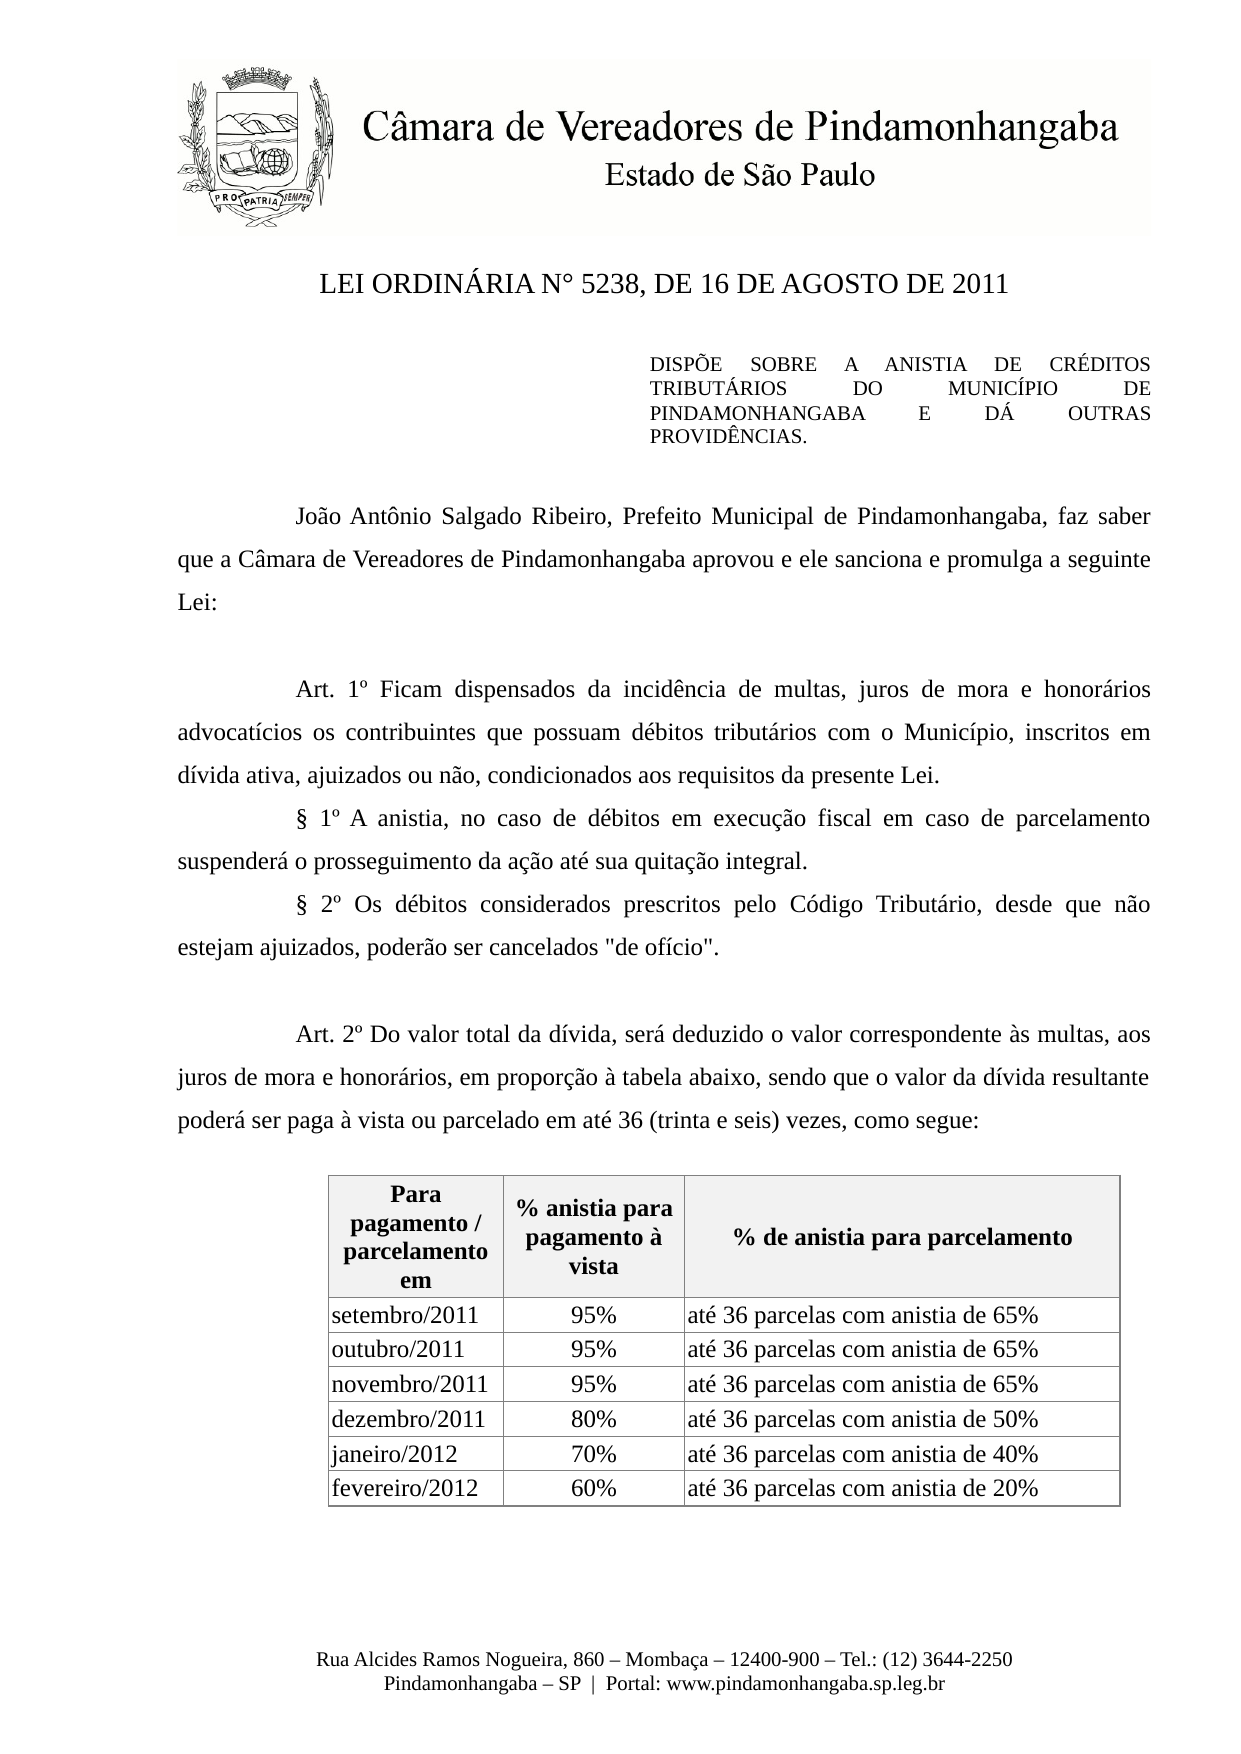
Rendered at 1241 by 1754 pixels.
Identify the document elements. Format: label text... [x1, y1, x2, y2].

table_cell outubro/2011 [329, 1333, 503, 1366]
table_cell até 36 parcelas com anistia de 20% [685, 1471, 1119, 1505]
table_cell novembro/2011 [329, 1367, 503, 1401]
text Art. 1º Ficam dispensados da incidência de multas, juros de mora e honorários advocatícios os contribuintes que possuam débitos tributários com o Município, inscritos em dívida ativa, ajuizados ou não, condicionados aos requisitos da presente Lei. [177, 674, 1152, 789]
table_header Para pagamento / parcelamento em [329, 1176, 503, 1297]
table_cell 95% [504, 1333, 684, 1366]
table_cell 60% [504, 1471, 684, 1505]
table_cell 95% [504, 1367, 684, 1401]
picture [177, 59, 1152, 236]
table_cell até 36 parcelas com anistia de 40% [685, 1437, 1119, 1470]
text DISPÕE SOBRE A ANISTIA DE CRÉDITOS TRIBUTÁRIOS DO MUNICÍPIO DE PINDAMONHANGABA E DÁ OUTRAS PROVIDÊNCIAS. [649, 352, 1152, 448]
table_header % anistia para pagamento à vista [504, 1176, 684, 1297]
table_header % de anistia para parcelamento [685, 1176, 1119, 1297]
table_cell setembro/2011 [329, 1298, 503, 1332]
text § 1º A anistia, no caso de débitos em execução fiscal em caso de parcelamento suspenderá o prosseguimento da ação até sua quitação integral. [177, 803, 1152, 875]
table_cell até 36 parcelas com anistia de 65% [685, 1298, 1119, 1332]
text Art. 2º Do valor total da dívida, será deduzido o valor correspondente às multas, aos juros de mora e honorários, em proporção à tabela abaixo, sendo que o valor da dívida resultante poderá ser paga à vista ou parcelado em até 36 (trinta e seis) vezes, como segue: [177, 1019, 1152, 1134]
table_cell janeiro/2012 [329, 1437, 503, 1470]
table_cell até 36 parcelas com anistia de 65% [685, 1367, 1119, 1401]
table_cell até 36 parcelas com anistia de 50% [685, 1402, 1119, 1436]
table_cell fevereiro/2012 [329, 1471, 503, 1505]
text LEI ORDINÁRIA N° 5238, de 16 de agosto de 2011 [177, 266, 1152, 299]
table_cell 70% [504, 1437, 684, 1470]
text § 2º Os débitos considerados prescritos pelo Código Tributário, desde que não estejam ajuizados, poderão ser cancelados "de ofício". [177, 889, 1152, 961]
table_cell 80% [504, 1402, 684, 1436]
table_cell até 36 parcelas com anistia de 65% [685, 1333, 1119, 1366]
table_cell dezembro/2011 [329, 1402, 503, 1436]
table_cell 95% [504, 1298, 684, 1332]
text João Antônio Salgado Ribeiro, Prefeito Municipal de Pindamonhangaba, faz saber que a Câmara de Vereadores de Pindamonhangaba aprovou e ele sanciona e promulga a seguinte Lei: [177, 501, 1152, 616]
